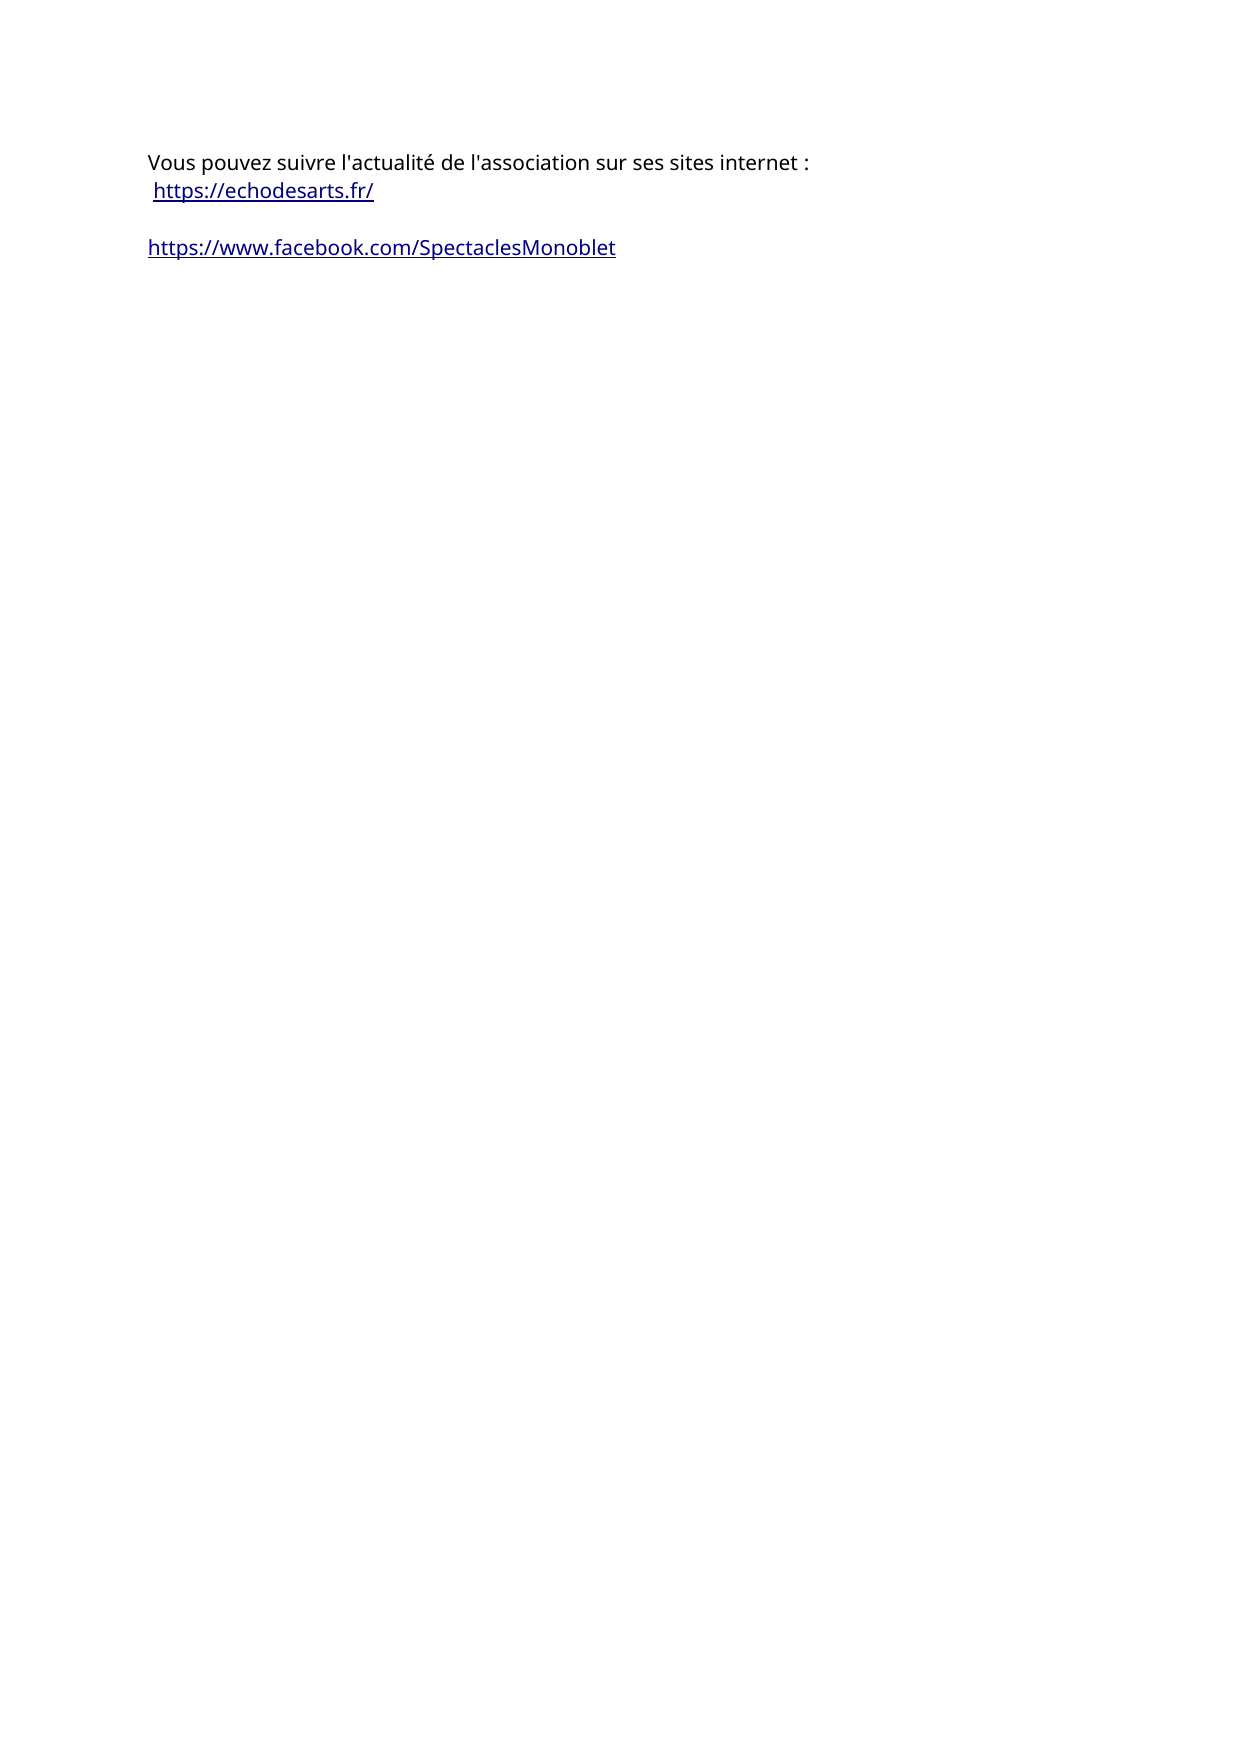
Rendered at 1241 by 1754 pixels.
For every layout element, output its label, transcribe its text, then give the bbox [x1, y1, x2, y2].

text https://echodesarts.fr/ [148, 176, 1093, 204]
text https://www.facebook.com/SpectaclesMonoblet [148, 233, 1093, 261]
text Vous pouvez suivre l'actualité de l'association sur ses sites internet : [148, 148, 1093, 176]
